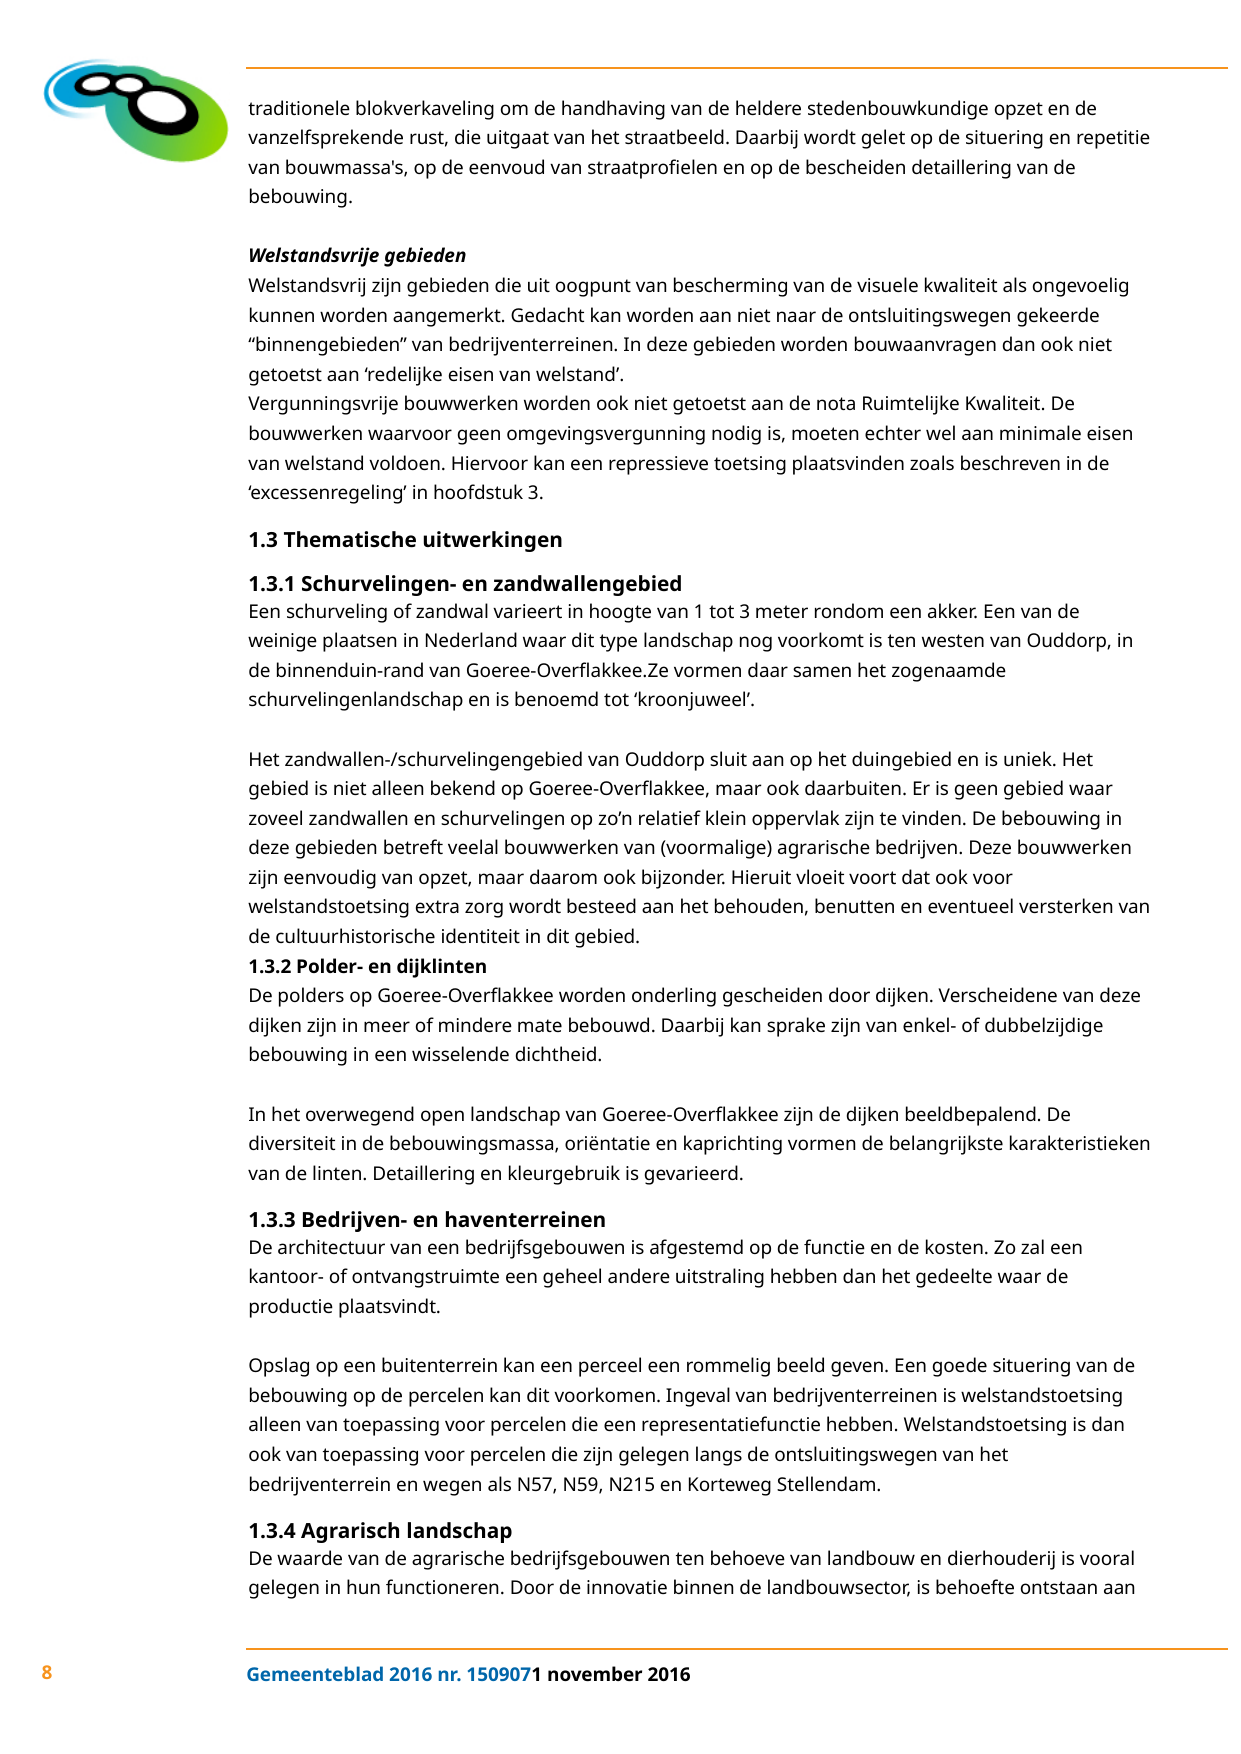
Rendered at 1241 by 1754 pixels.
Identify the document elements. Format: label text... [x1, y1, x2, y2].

text 1.3 Thematische uitwerkingen [248, 525, 1152, 553]
text Een schurveling of zandwal varieert in hoogte van 1 tot 3 meter rondom een akker. Een van de weinige plaatsen in Nederland waar dit type landschap nog voorkomt is ten westen van Ouddorp, in de binnenduin-rand van Goeree-Overflakkee.Ze vormen daar samen het zogenaamde schurvelingenlandschap en is benoemd tot ‘kroonjuweel’. [248, 598, 1152, 712]
text De waarde van de agrarische bedrijfsgebouwen ten behoeve van landbouw en dierhouderij is vooral gelegen in hun functioneren. Door de innovatie binnen de landbouwsector, is behoefte ontstaan aan [248, 1545, 1152, 1600]
text De architectuur van een bedrijfsgebouwen is afgestemd op de functie en de kosten. Zo zal een kantoor- of ontvangstruimte een geheel andere uitstraling hebben dan het gedeelte waar de productie plaatsvindt. [248, 1234, 1152, 1319]
text 1.3.2 Polder- en dijklinten [248, 953, 1152, 979]
picture [41, 47, 231, 172]
text In het overwegend open landschap van Goeree-Overflakkee zijn de dijken beeldbepalend. De diversiteit in de bebouwingsmassa, oriëntatie en kaprichting vormen de belangrijkste karakteristieken van de linten. Detaillering en kleurgebruik is gevarieerd. [248, 1101, 1152, 1186]
text 1.3.4 Agrarisch landschap [248, 1516, 1152, 1545]
text Opslag op een buitenterrein kan een perceel een rommelig beeld geven. Een goede situering van de bebouwing op de percelen kan dit voorkomen. Ingeval van bedrijventerreinen is welstandstoetsing alleen van toepassing voor percelen die een representatiefunctie hebben. Welstandstoetsing is dan ook van toepassing voor percelen die zijn gelegen langs de ontsluitingswegen van het bedrijventerrein en wegen als N57, N59, N215 en Korteweg Stellendam. [248, 1352, 1152, 1496]
text traditionele blokverkaveling om de handhaving van de heldere stedenbouwkundige opzet en de vanzelfsprekende rust, die uitgaat van het straatbeeld. Daarbij wordt gelet op de situering en repetitie van bouwmassa's, op de eenvoud van straatprofielen en op de bescheiden detaillering van de bebouwing. [248, 95, 1152, 209]
text Welstandsvrije gebieden [248, 243, 1152, 268]
text De polders op Goeree-Overflakkee worden onderling gescheiden door dijken. Verscheidene van deze dijken zijn in meer of mindere mate bebouwd. Daarbij kan sprake zijn van enkel- of dubbelzijdige bebouwing in een wisselende dichtheid. [248, 982, 1152, 1067]
text 1.3.1 Schurvelingen- en zandwallengebied [248, 569, 1152, 598]
text Welstandsvrij zijn gebieden die uit oogpunt van bescherming van de visuele kwaliteit als ongevoelig kunnen worden aangemerkt. Gedacht kan worden aan niet naar de ontsluitingswegen gekeerde “binnengebieden” van bedrijventerreinen. In deze gebieden worden bouwaanvragen dan ook niet getoetst aan ‘redelijke eisen van welstand’. [248, 272, 1152, 387]
text Het zandwallen-/schurvelingengebied van Ouddorp sluit aan op het duingebied en is uniek. Het gebied is niet alleen bekend op Goeree-Overflakkee, maar ook daarbuiten. Er is geen gebied waar zoveel zandwallen en schurvelingen op zo’n relatief klein oppervlak zijn te vinden. De bebouwing in deze gebieden betreft veelal bouwwerken van (voormalige) agrarische bedrijven. Deze bouwwerken zijn eenvoudig van opzet, maar daarom ook bijzonder. Hieruit vloeit voort dat ook voor welstandstoetsing extra zorg wordt besteed aan het behouden, benutten en eventueel versterken van de cultuurhistorische identiteit in dit gebied. [248, 746, 1152, 949]
text Vergunningsvrije bouwwerken worden ook niet getoetst aan de nota Ruimtelijke Kwaliteit. De bouwwerken waarvoor geen omgevingsvergunning nodig is, moeten echter wel aan minimale eisen van welstand voldoen. Hiervoor kan een repressieve toetsing plaatsvinden zoals beschreven in de ‘excessenregeling’ in hoofdstuk 3. [248, 391, 1152, 505]
text 1.3.3 Bedrijven- en haventerreinen [248, 1206, 1152, 1234]
